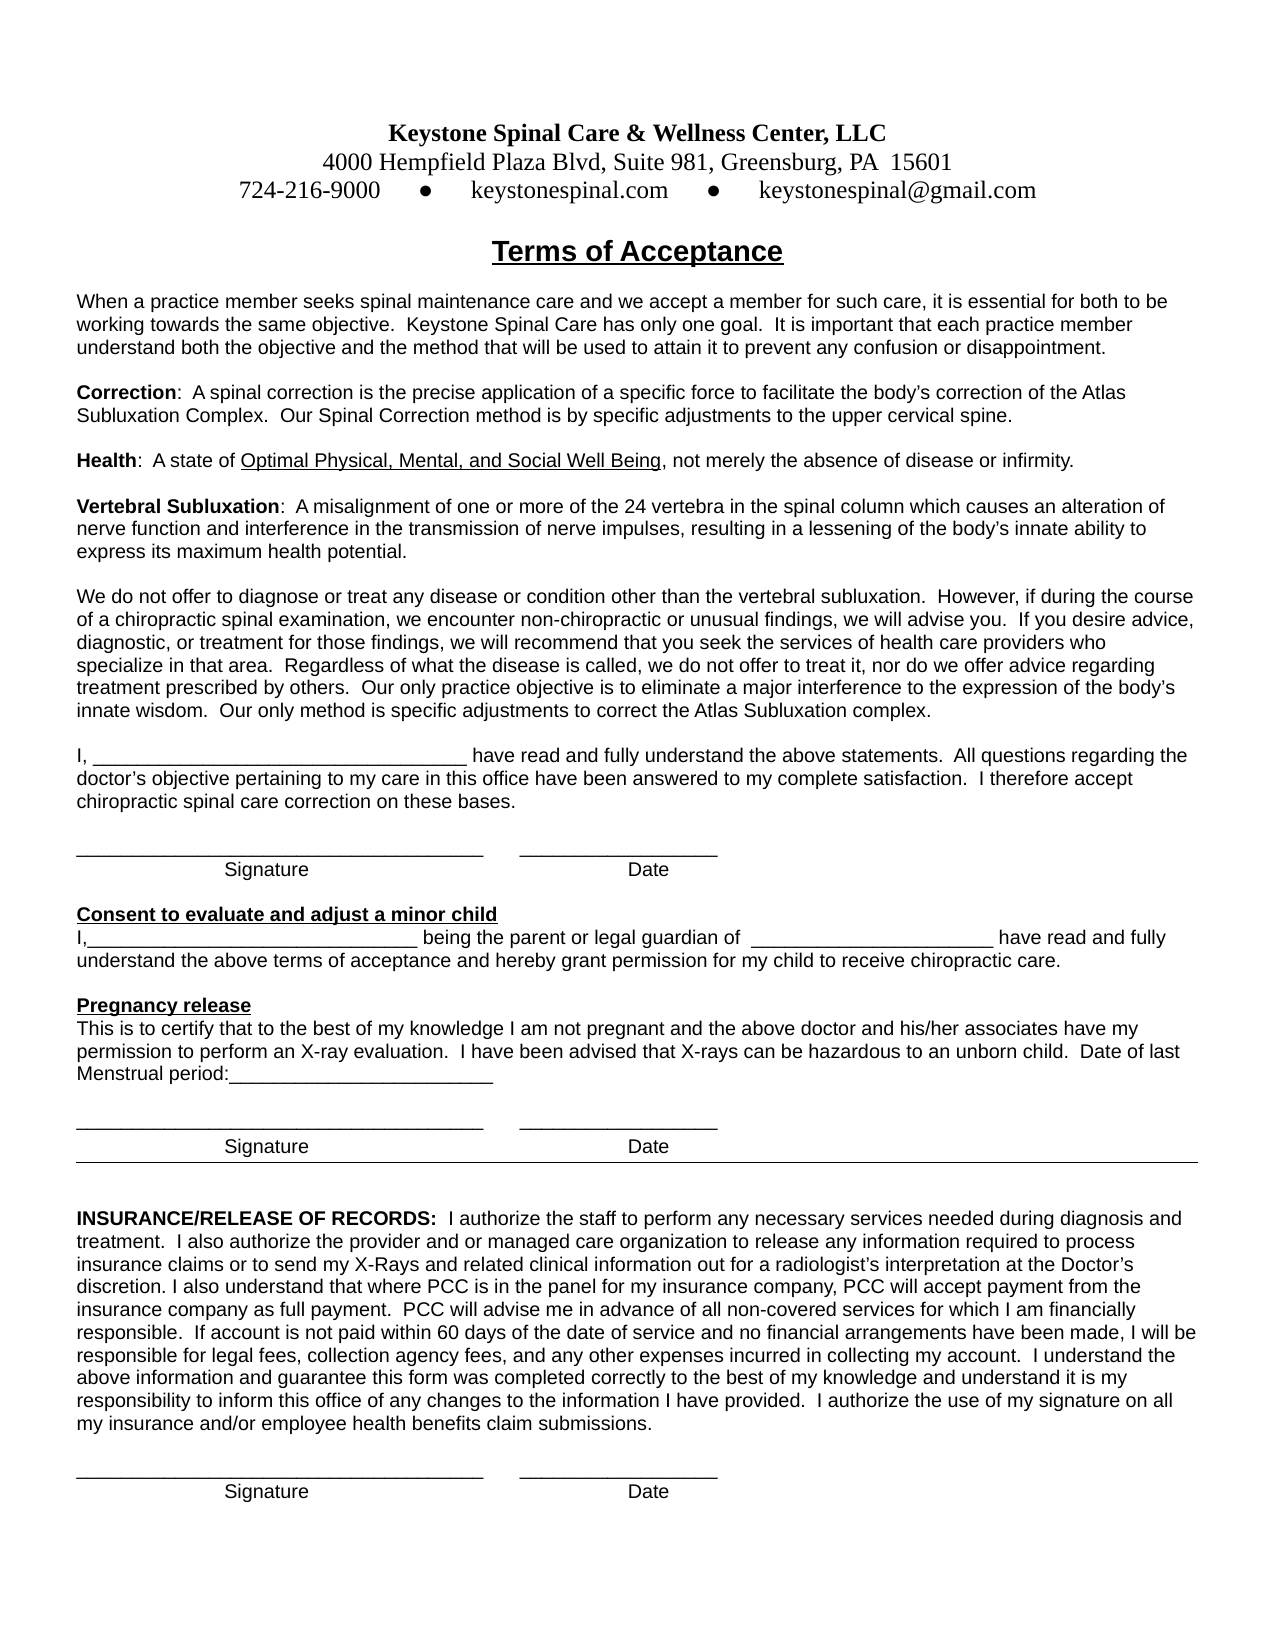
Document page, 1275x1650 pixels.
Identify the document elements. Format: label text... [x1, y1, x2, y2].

text Correction: A spinal correction is the precise application of a specific force to facilitate the body’s correction of the Atlas Subluxation Complex. Our Spinal Correction method is by specific adjustments to the upper cervical spine. [76, 381, 1198, 426]
text Pregnancy release [76, 994, 1198, 1017]
text _____________________________________ __________________ [76, 1457, 1198, 1480]
text Vertebral Subluxation: A misalignment of one or more of the 24 vertebra in the spinal column which causes an alteration of nerve function and interference in the transmission of nerve impulses, resulting in a lessening of the body’s innate ability to express its maximum health potential. [76, 494, 1198, 563]
text I, __________________________________ have read and fully understand the above statements. All questions regarding the doctor’s objective pertaining to my care in this office have been answered to my complete satisfaction. I therefore accept chiropractic spinal care correction on these bases. [76, 744, 1198, 812]
text Health: A state of Optimal Physical, Mental, and Social Well Being, not merely the absence of disease or infirmity. [76, 449, 1198, 472]
text Signature Date [76, 1480, 1198, 1502]
text We do not offer to diagnose or treat any disease or condition other than the vertebral subluxation. However, if during the course of a chiropractic spinal examination, we encounter non-chiropractic or unusual findings, we will advise you. If you desire advice, diagnostic, or treatment for those findings, we will recommend that you seek the services of health care providers who specialize in that area. Regardless of what the disease is called, we do not offer to treat it, nor do we offer advice regarding treatment prescribed by others. Our only practice objective is to eliminate a major interference to the expression of the body’s innate wisdom. Our only method is specific adjustments to correct the Atlas Subluxation complex. [76, 585, 1198, 722]
text _____________________________________ __________________ [76, 835, 1198, 858]
text INSURANCE/RELEASE OF RECORDS: I authorize the staff to perform any necessary services needed during diagnosis and treatment. I also authorize the provider and or managed care organization to release any information required to process insurance claims or to send my X-Rays and related clinical information out for a radiologist’s interpretation at the Doctor’s discretion. I also understand that where PCC is in the panel for my insurance company, PCC will accept payment from the insurance company as full payment. PCC will advise me in advance of all non-covered services for which I am financially responsible. If account is not paid within 60 days of the date of service and no financial arrangements have been made, I will be responsible for legal fees, collection agency fees, and any other expenses incurred in collecting my account. I understand the above information and guarantee this form was completed correctly to the best of my knowledge and understand it is my responsibility to inform this office of any changes to the information I have provided. I authorize the use of my signature on all my insurance and/or employee health benefits claim submissions. [76, 1207, 1198, 1434]
text Signature Date [76, 858, 1198, 881]
text I,______________________________ being the parent or legal guardian of ______________________ have read and fully understand the above terms of acceptance and hereby grant permission for my child to receive chiropractic care. [76, 926, 1198, 971]
text _____________________________________ __________________ [76, 1108, 1198, 1130]
text Signature Date [76, 1130, 1198, 1162]
text Terms of Acceptance [76, 234, 1198, 267]
text This is to certify that to the best of my knowledge I am not pregnant and the above doctor and his/her associates have my permission to perform an X-ray evaluation. I have been advised that X-rays can be hazardous to an unborn child. Date of last Menstrual period:________________________ [76, 1017, 1198, 1085]
text Consent to evaluate and adjust a minor child [76, 903, 1198, 926]
text When a practice member seeks spinal maintenance care and we accept a member for such care, it is essential for both to be working towards the same objective. Keystone Spinal Care has only one goal. It is important that each practice member understand both the objective and the method that will be used to attain it to prevent any confusion or disappointment. [76, 290, 1198, 358]
